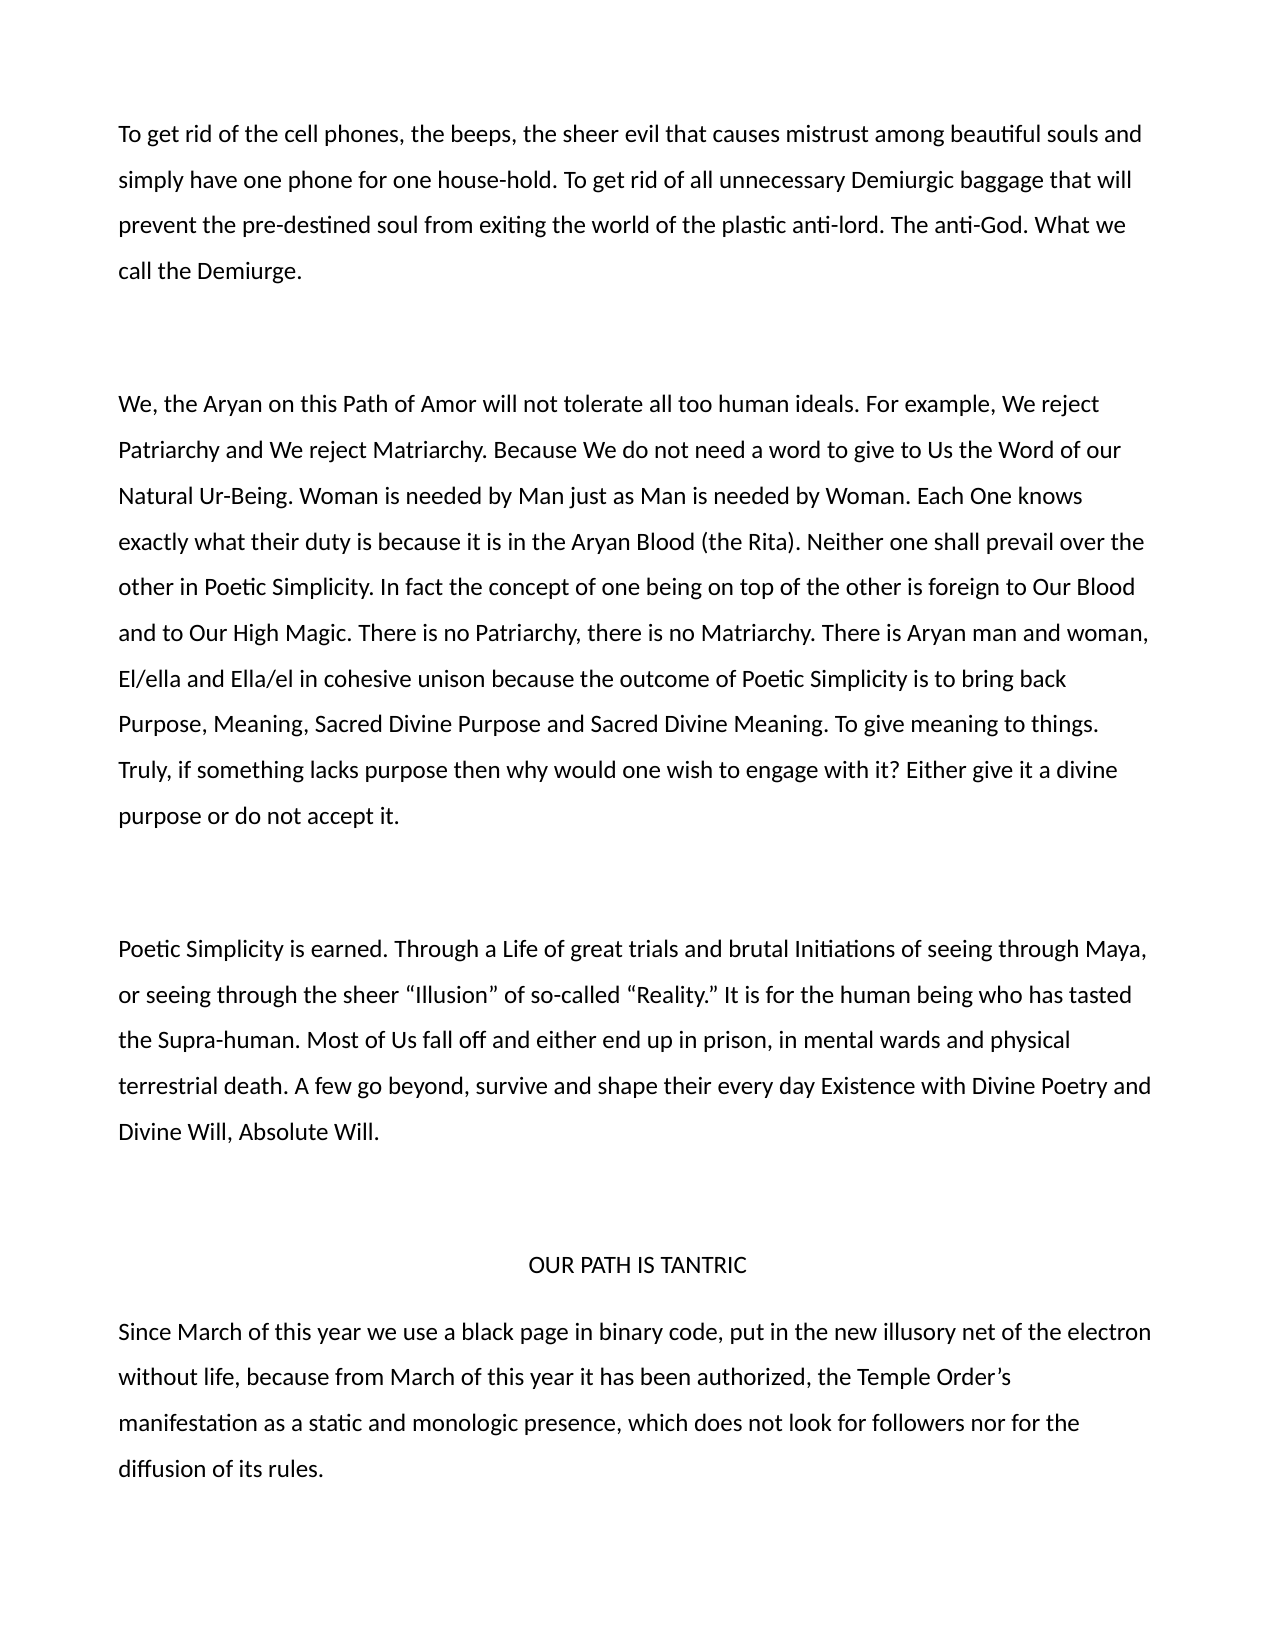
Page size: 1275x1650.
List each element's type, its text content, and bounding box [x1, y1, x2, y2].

text To get rid of the cell phones, the beeps, the sheer evil that causes mistrust among beautiful souls and simply have one phone for one house-hold. To get rid of all unnecessary Demiurgic baggage that will prevent the pre-destined soul from exiting the world of the plastic anti-lord. The anti-God. What we call the Demiurge. [118, 118, 1157, 286]
text Since March of this year we use a black page in binary code, put in the new illusory net of the electron without life, because from March of this year it has been authorized, the Temple Order’s manifestation as a static and monologic presence, which does not look for followers nor for the diffusion of its rules. [118, 1316, 1157, 1483]
text OUR PATH IS TANTRIC [118, 1249, 1157, 1280]
text We, the Aryan on this Path of Amor will not tolerate all too human ideals. For example, We reject Patriarchy and We reject Matriarchy. Because We do not need a word to give to Us the Word of our Natural Ur-Being. Woman is needed by Man just as Man is needed by Woman. Each One knows exactly what their duty is because it is in the Aryan Blood (the Rita). Neither one shall prevail over the other in Poetic Simplicity. In fact the concept of one being on top of the other is foreign to Our Blood and to Our High Magic. There is no Patriarchy, there is no Matriarchy. There is Aryan man and woman, El/ella and Ella/el in cohesive unison because the outcome of Poetic Simplicity is to bring back Purpose, Meaning, Sacred Divine Purpose and Sacred Divine Meaning. To give meaning to things. Truly, if something lacks purpose then why would one wish to engage with it? Either give it a divine purpose or do not accept it. [118, 388, 1157, 831]
text Poetic Simplicity is earned. Through a Life of great trials and brutal Initiations of seeing through Maya, or seeing through the sheer “Illusion” of so-called “Reality.” It is for the human being who has tasted the Supra-human. Most of Us fall off and either end up in prison, in mental wards and physical terrestrial death. A few go beyond, survive and shape their every day Existence with Divine Poetry and Divine Will, Absolute Will. [118, 933, 1157, 1147]
